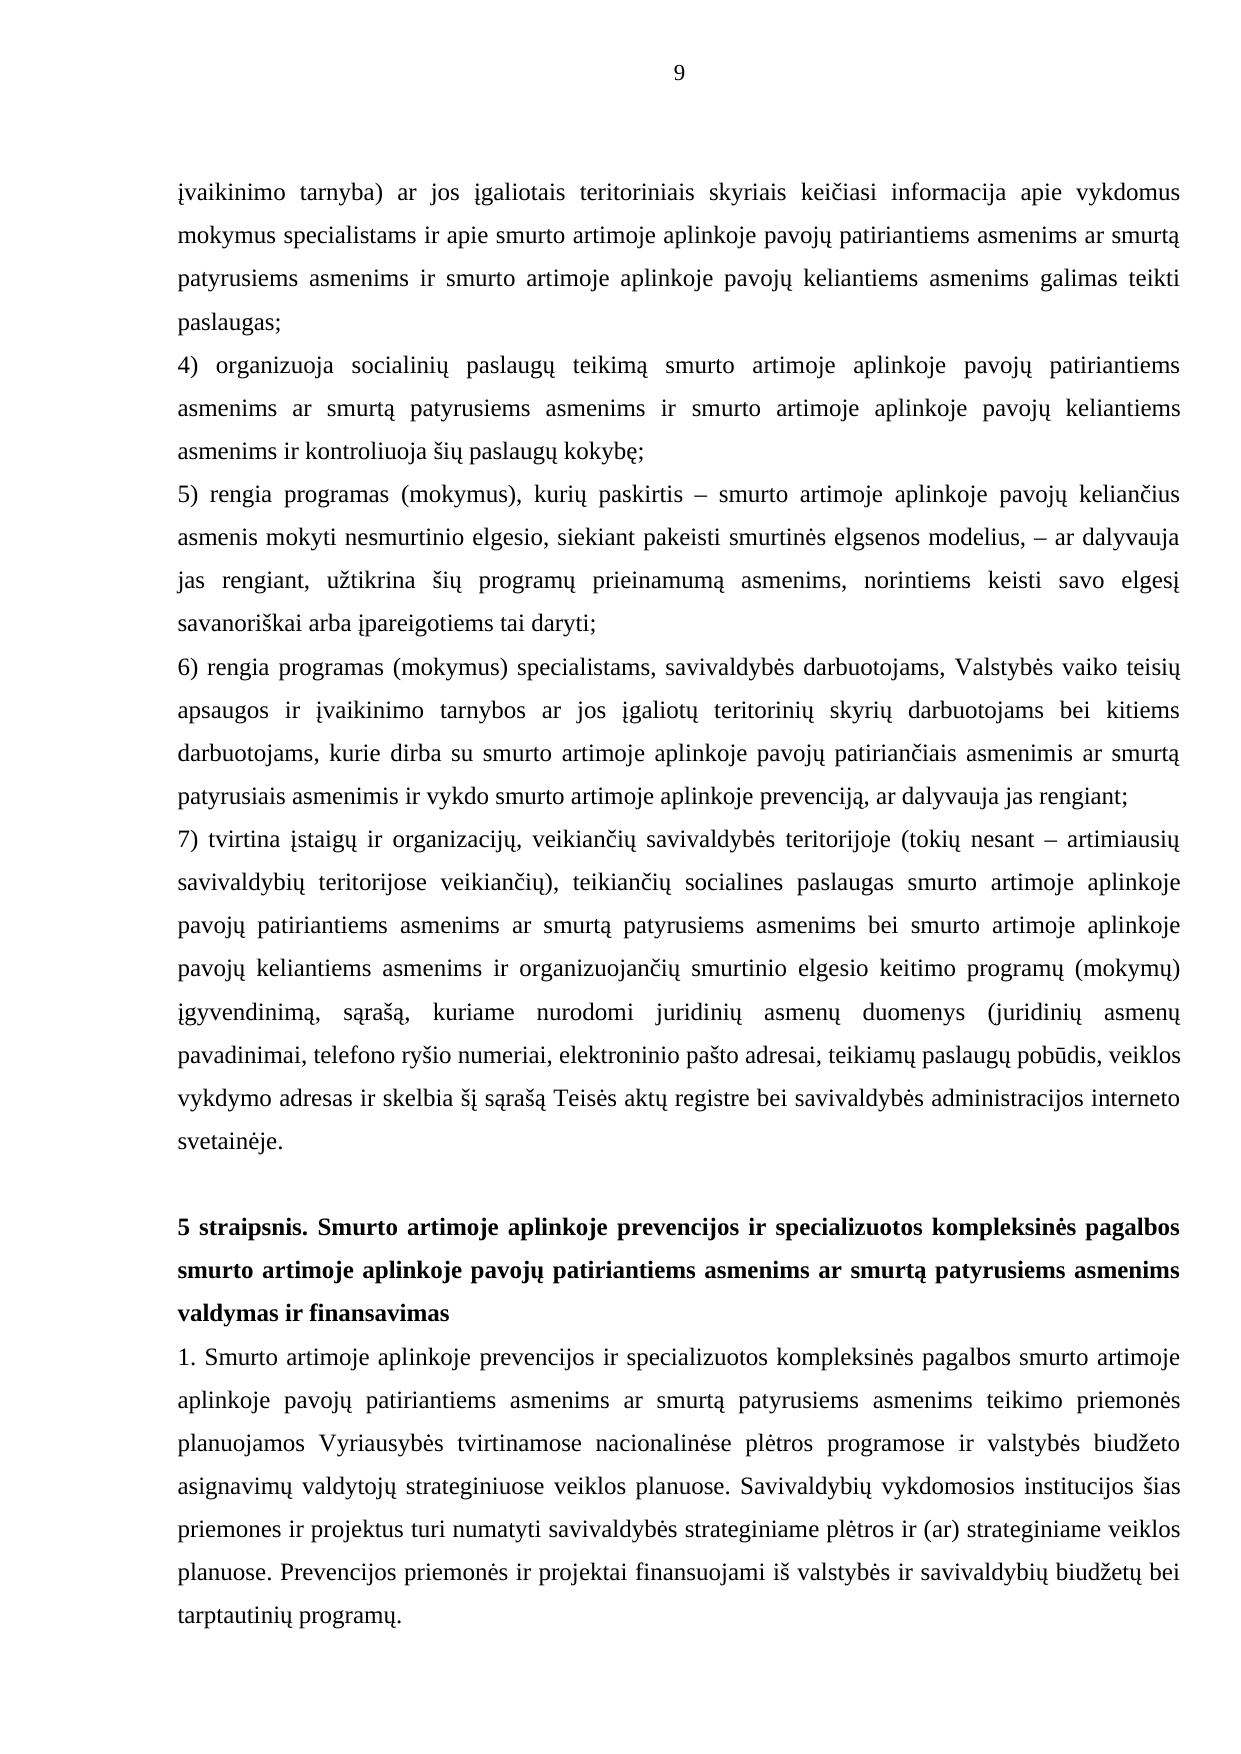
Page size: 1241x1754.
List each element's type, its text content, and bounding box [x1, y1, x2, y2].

text 6) rengia programas (mokymus) specialistams, savivaldybės darbuotojams, Valstybės vaiko teisių apsaugos ir įvaikinimo tarnybos ar jos įgaliotų teritorinių skyrių darbuotojams bei kitiems darbuotojams, kurie dirba su smurto artimoje aplinkoje pavojų patiriančiais asmenimis ar smurtą patyrusiais asmenimis ir vykdo smurto artimoje aplinkoje prevenciją, ar dalyvauja jas rengiant; [177, 652, 1181, 810]
text 5) rengia programas (mokymus), kurių paskirtis – smurto artimoje aplinkoje pavojų keliančius asmenis mokyti nesmurtinio elgesio, siekiant pakeisti smurtinės elgsenos modelius, – ar dalyvauja jas rengiant, užtikrina šių programų prieinamumą asmenims, norintiems keisti savo elgesį savanoriškai arba įpareigotiems tai daryti; [177, 479, 1181, 637]
text 4) organizuoja socialinių paslaugų teikimą smurto artimoje aplinkoje pavojų patiriantiems asmenims ar smurtą patyrusiems asmenims ir smurto artimoje aplinkoje pavojų keliantiems asmenims ir kontroliuoja šių paslaugų kokybę; [177, 350, 1181, 465]
text 1. Smurto artimoje aplinkoje prevencijos ir specializuotos kompleksinės pagalbos smurto artimoje aplinkoje pavojų patiriantiems asmenims ar smurtą patyrusiems asmenims teikimo priemonės planuojamos Vyriausybės tvirtinamose nacionalinėse plėtros programose ir valstybės biudžeto asignavimų valdytojų strateginiuose veiklos planuose. Savivaldybių vykdomosios institucijos šias priemones ir projektus turi numatyti savivaldybės strateginiame plėtros ir (ar) strateginiame veiklos planuose. Prevencijos priemonės ir projektai finansuojami iš valstybės ir savivaldybių biudžetų bei tarptautinių programų. [177, 1342, 1181, 1629]
text 7) tvirtina įstaigų ir organizacijų, veikiančių savivaldybės teritorijoje (tokių nesant – artimiausių savivaldybių teritorijose veikiančių), teikiančių socialines paslaugas smurto artimoje aplinkoje pavojų patiriantiems asmenims ar smurtą patyrusiems asmenims bei smurto artimoje aplinkoje pavojų keliantiems asmenims ir organizuojančių smurtinio elgesio keitimo programų (mokymų) įgyvendinimą, sąrašą, kuriame nurodomi juridinių asmenų duomenys (juridinių asmenų pavadinimai, telefono ryšio numeriai, elektroninio pašto adresai, teikiamų paslaugų pobūdis, veiklos vykdymo adresas ir skelbia šį sąrašą Teisės aktų registre bei savivaldybės administracijos interneto svetainėje. [177, 824, 1181, 1155]
text 5 straipsnis. Smurto artimoje aplinkoje prevencijos ir specializuotos kompleksinės pagalbos smurto artimoje aplinkoje pavojų patiriantiems asmenims ar smurtą patyrusiems asmenims valdymas ir finansavimas [177, 1212, 1181, 1327]
text įvaikinimo tarnyba) ar jos įgaliotais teritoriniais skyriais keičiasi informacija apie vykdomus mokymus specialistams ir apie smurto artimoje aplinkoje pavojų patiriantiems asmenims ar smurtą patyrusiems asmenims ir smurto artimoje aplinkoje pavojų keliantiems asmenims galimas teikti paslaugas; [177, 177, 1181, 335]
